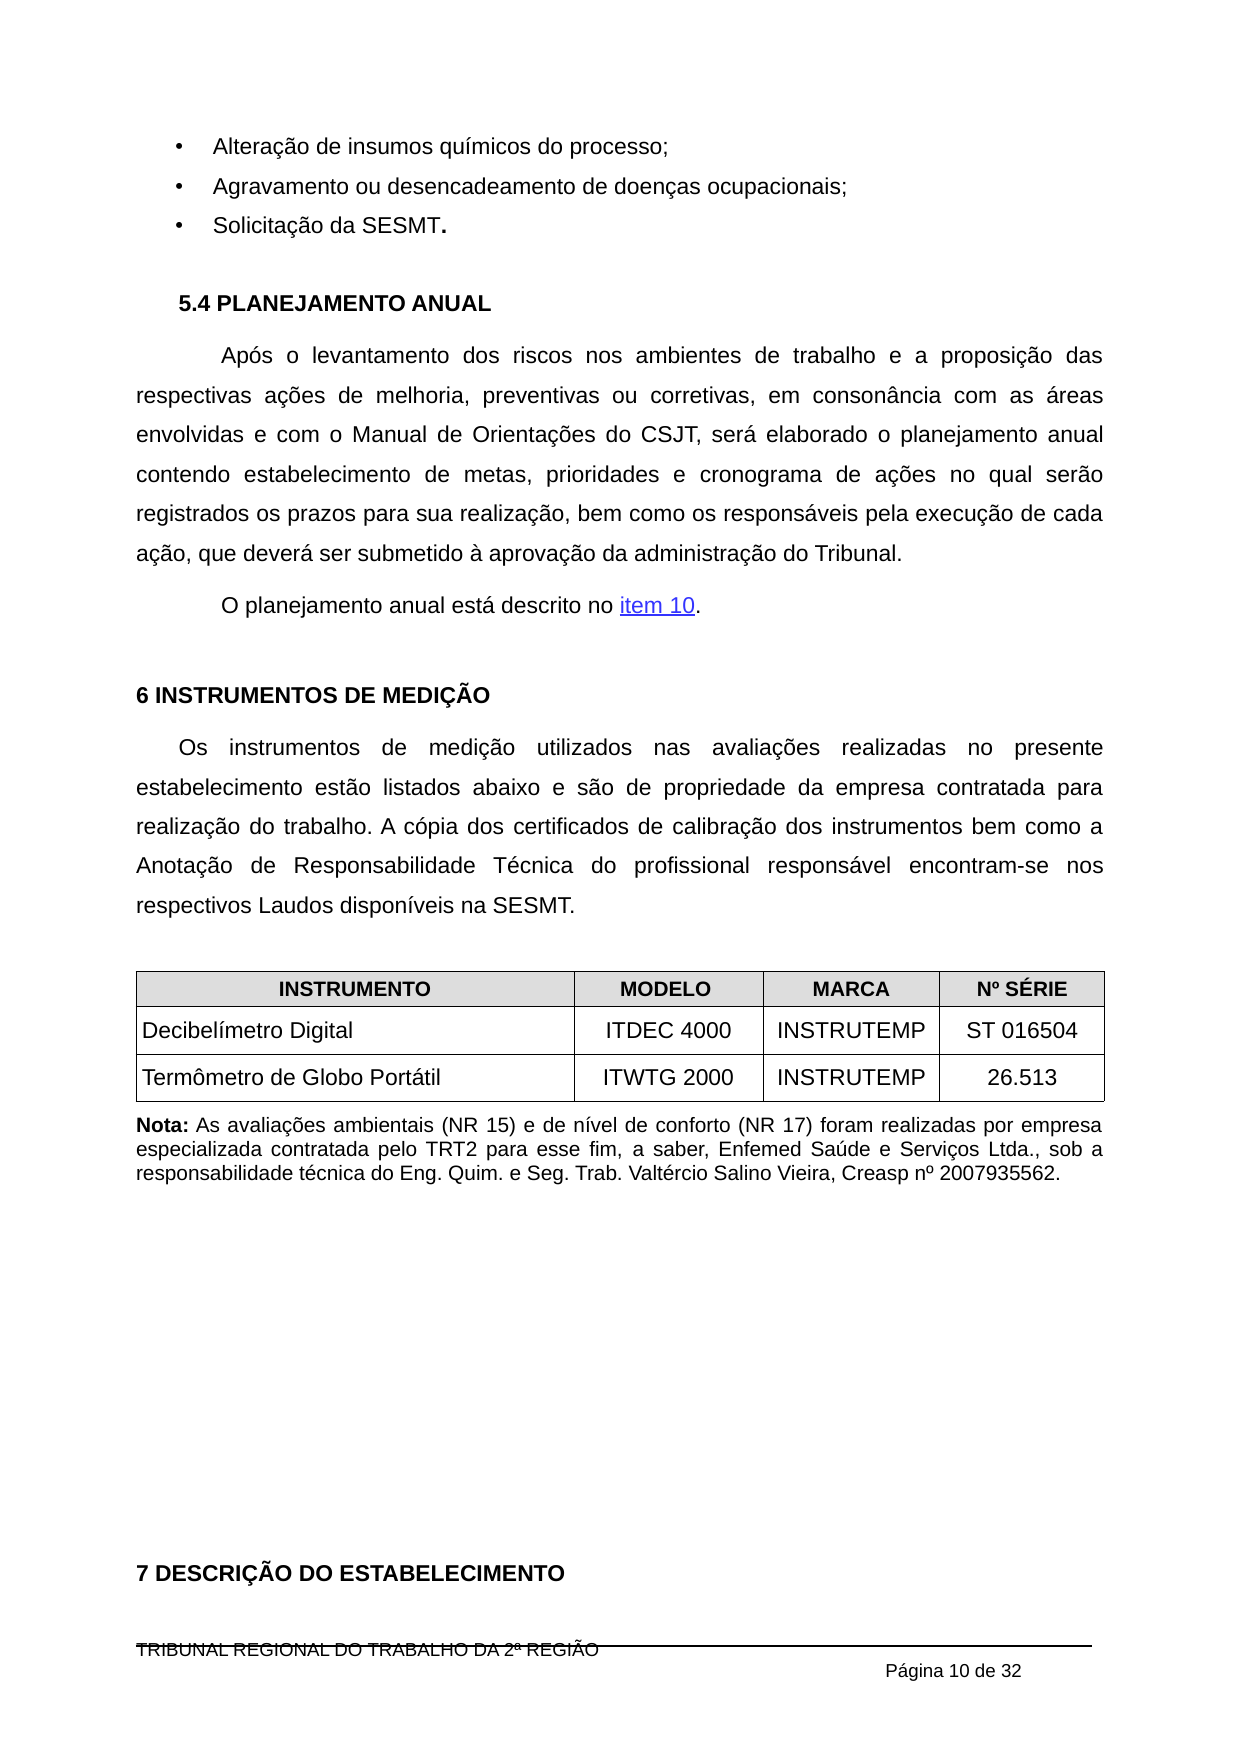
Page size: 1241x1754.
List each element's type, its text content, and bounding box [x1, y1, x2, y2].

list Alteração de insumos químicos do processo; [175, 133, 1104, 159]
table_cell INSTRUTEMP [764, 1055, 939, 1101]
table_header Nº SÉRIE [940, 972, 1104, 1006]
text 5.4 PLANEJAMENTO ANUAL [136, 290, 1104, 317]
table_cell ST 016504 [940, 1007, 1104, 1054]
text Após o levantamento dos riscos nos ambientes de trabalho e a proposição das respectivas ações de melhoria, preventivas ou corretivas, em consonância com as áreas envolvidas e com o Manual de Orientações do CSJT, será elaborado o planejamento anual contendo estabelecimento de metas, prioridades e cronograma de ações no qual serão registrados os prazos para sua realização, bem como os responsáveis pela execução de cada ação, que deverá ser submetido à aprovação da administração do Tribunal. [136, 342, 1104, 566]
text Os instrumentos de medição utilizados nas avaliações realizadas no presente estabelecimento estão listados abaixo e são de propriedade da empresa contratada para realização do trabalho. A cópia dos certificados de calibração dos instrumentos bem como a Anotação de Responsabilidade Técnica do profissional responsável encontram-se nos respectivos Laudos disponíveis na SESMT. [136, 734, 1104, 918]
table_cell ITWTG 2000 [575, 1055, 763, 1101]
table_cell Decibelímetro Digital [137, 1007, 574, 1054]
table_cell Termômetro de Globo Portátil [137, 1055, 574, 1101]
table_cell ITDEC 4000 [575, 1007, 763, 1054]
text O planejamento anual está descrito no item 10. [136, 592, 1104, 618]
list Solicitação da SESMT. [175, 212, 1104, 238]
text 7 DESCRIÇÃO DO ESTABELECIMENTO [136, 1560, 1104, 1587]
table_cell INSTRUTEMP [764, 1007, 939, 1054]
table_header INSTRUMENTO [137, 972, 574, 1006]
table_cell 26.513 [940, 1055, 1104, 1101]
text 6 INSTRUMENTOS DE MEDIÇÃO [136, 682, 1104, 708]
list Agravamento ou desencadeamento de doenças ocupacionais; [175, 173, 1104, 199]
text Nota: As avaliações ambientais (NR 15) e de nível de conforto (NR 17) foram realizadas por empresa especializada contratada pelo TRT2 para esse fim, a saber, Enfemed Saúde e Serviços Ltda., sob a responsabilidade técnica do Eng. Quim. e Seg. Trab. Valtércio Salino Vieira, Creasp nº 2007935562. [136, 1113, 1104, 1185]
table_header MODELO [575, 972, 763, 1006]
table_header MARCA [764, 972, 939, 1006]
